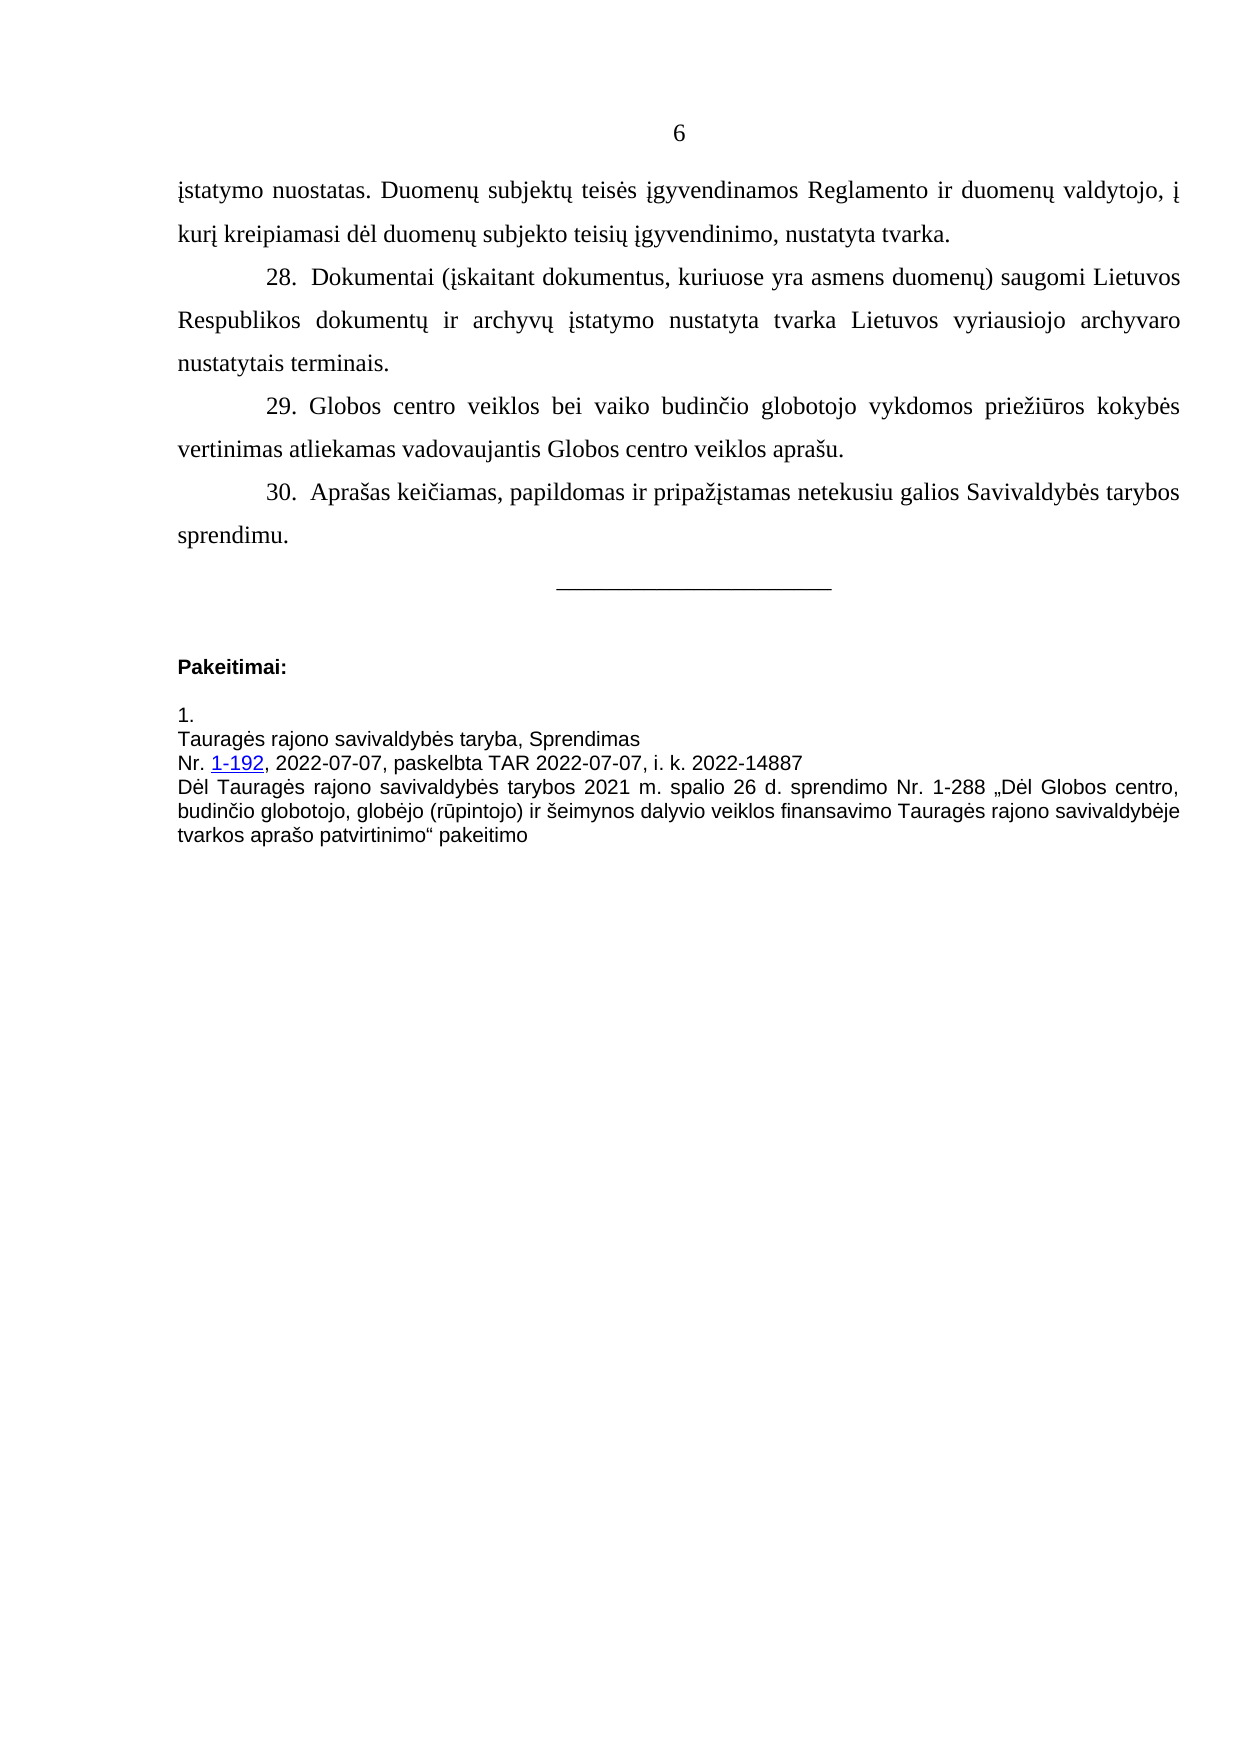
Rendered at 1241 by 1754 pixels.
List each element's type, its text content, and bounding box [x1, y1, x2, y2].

text Nr. 1-192, 2022-07-07, paskelbta TAR 2022-07-07, i. k. 2022-14887 [177, 751, 1181, 774]
text ______________________ [177, 564, 1181, 592]
text 30. Aprašas keičiamas, papildomas ir pripažįstamas netekusiu galios Savivaldybės tarybos sprendimu. [177, 477, 1181, 549]
text Pakeitimai: [177, 655, 1181, 679]
text 1. [177, 703, 1181, 727]
text Tauragės rajono savivaldybės taryba, Sprendimas [177, 727, 1181, 751]
text įstatymo nuostatas. Duomenų subjektų teisės įgyvendinamos Reglamento ir duomenų valdytojo, į kurį kreipiamasi dėl duomenų subjekto teisių įgyvendinimo, nustatyta tvarka. [177, 176, 1181, 247]
text 28. Dokumentai (įskaitant dokumentus, kuriuose yra asmens duomenų) saugomi Lietuvos Respublikos dokumentų ir archyvų įstatymo nustatyta tvarka Lietuvos vyriausiojo archyvaro nustatytais terminais. [177, 262, 1181, 377]
text Dėl Tauragės rajono savivaldybės tarybos 2021 m. spalio 26 d. sprendimo Nr. 1-288 „Dėl Globos centro, budinčio globotojo, globėjo (rūpintojo) ir šeimynos dalyvio veiklos finansavimo Tauragės rajono savivaldybėje tvarkos aprašo patvirtinimo“ pakeitimo [177, 774, 1181, 846]
text 29. Globos centro veiklos bei vaiko budinčio globotojo vykdomos priežiūros kokybės vertinimas atliekamas vadovaujantis Globos centro veiklos aprašu. [177, 391, 1181, 463]
